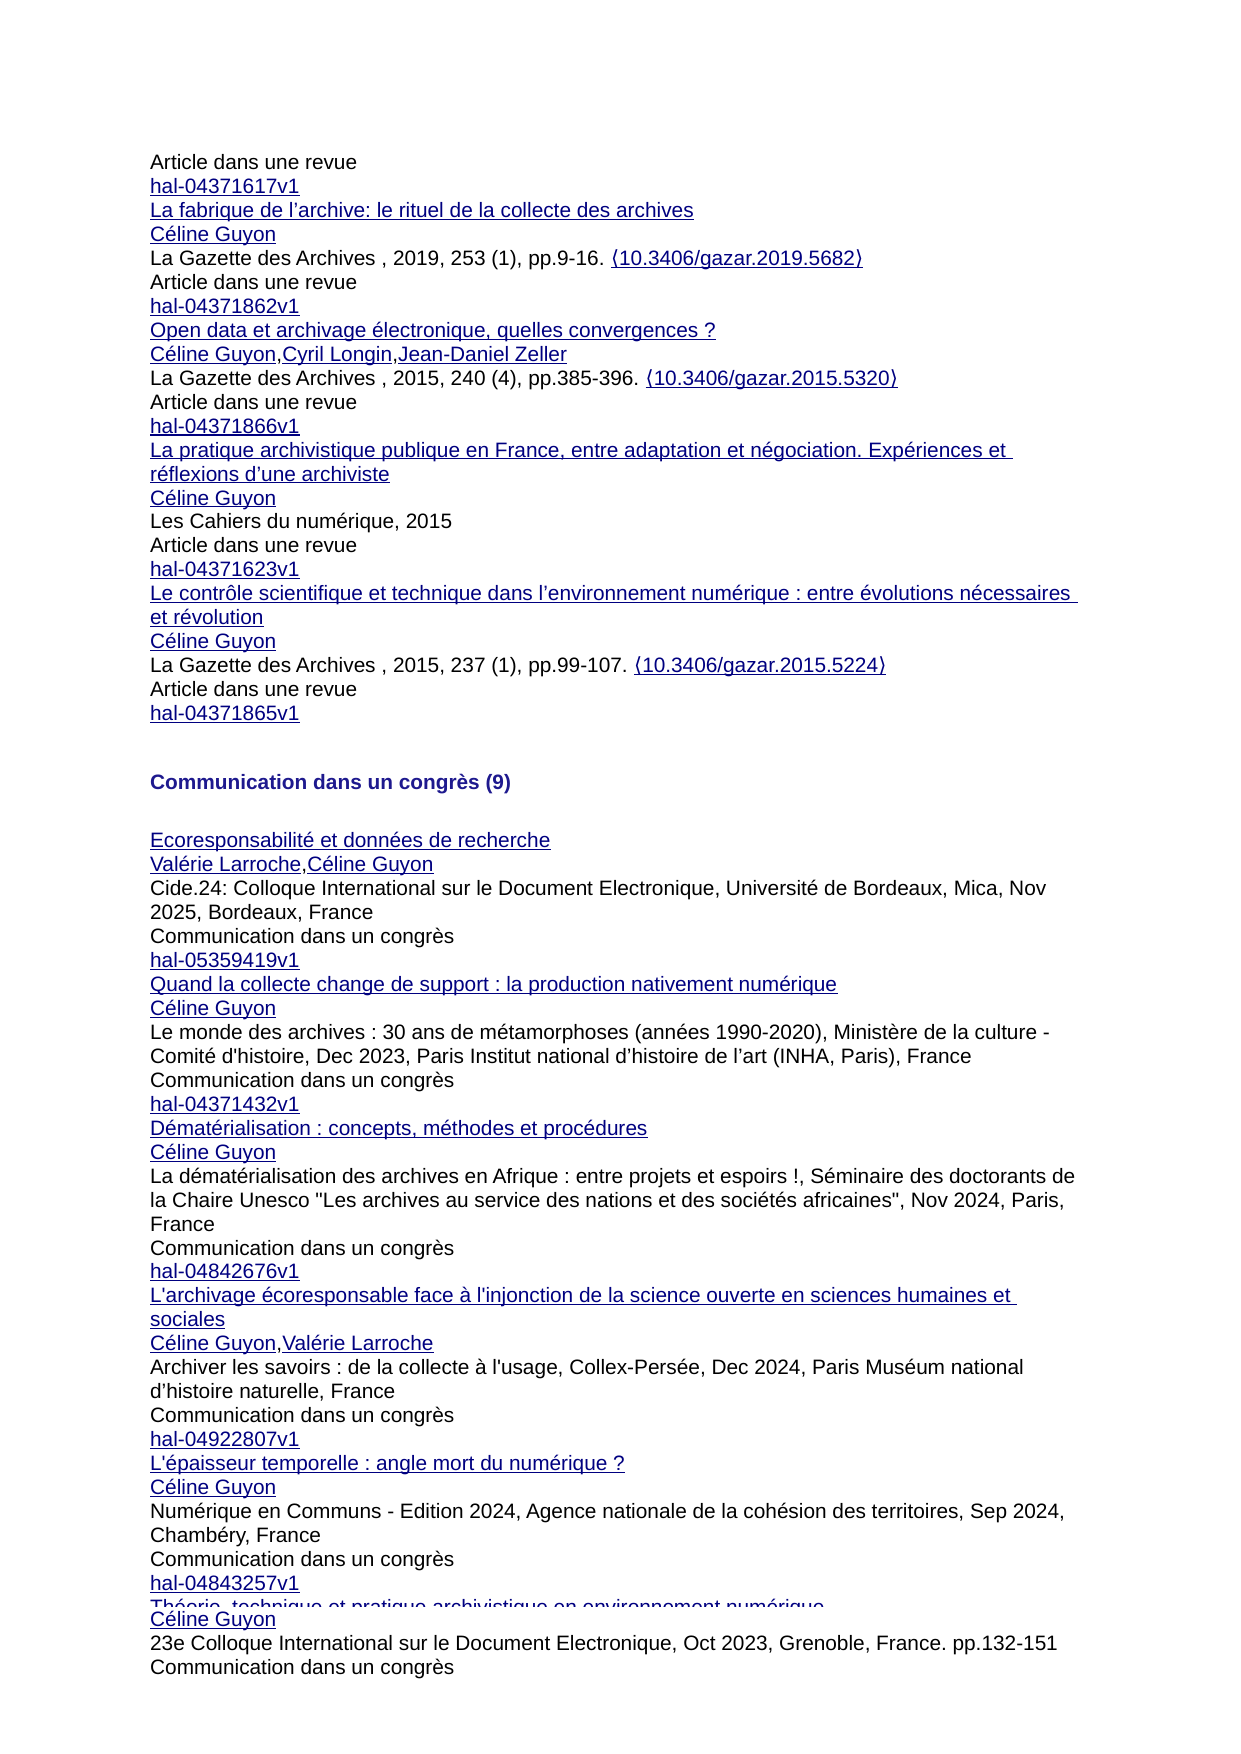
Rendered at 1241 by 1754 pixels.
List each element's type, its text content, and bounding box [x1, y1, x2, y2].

table_cell Article dans une revue hal-04371617v1 [150, 150, 1090, 198]
table_header Ecoresponsabilité et données de recherche Valérie Larroche,Céline Guyon Cide.24: Colloque International sur le Document Electronique, Université de Bordeaux, Mica, Nov 2025, Bordeaux, France Communication dans un congrès hal-05359419v1 [150, 828, 1090, 972]
table_cell L'archivage écoresponsable face à l'injonction de la science ouverte en sciences humaines et sociales Céline Guyon,Valérie Larroche Archiver les savoirs : de la collecte à l'usage, Collex-Persée, Dec 2024, Paris Muséum national d’histoire naturelle, France Communication dans un congrès hal-04922807v1 [150, 1283, 1090, 1451]
table_cell Quand la collecte change de support : la production nativement numérique Céline Guyon Le monde des archives : 30 ans de métamorphoses (années 1990-2020), Ministère de la culture - Comité d'histoire, Dec 2023, Paris Institut national d’histoire de l’art (INHA, Paris), France Communication dans un congrès hal-04371432v1 [150, 972, 1090, 1116]
table_cell La fabrique de l’archive: le rituel de la collecte des archives Céline Guyon La Gazette des Archives , 2019, 253 (1), pp.9-16. ⟨10.3406/gazar.2019.5682⟩ Article dans une revue hal-04371862v1 [150, 198, 1090, 318]
table_cell Open data et archivage électronique, quelles convergences ? Céline Guyon,Cyril Longin,Jean-Daniel Zeller La Gazette des Archives , 2015, 240 (4), pp.385-396. ⟨10.3406/gazar.2015.5320⟩ Article dans une revue hal-04371866v1 [150, 318, 1090, 437]
table_cell Théorie, technique et pratique archivistique en environnement numérique Céline Guyon 23e Colloque International sur le Document Electronique, Oct 2023, Grenoble, France. pp.132-151 Communication dans un congrès [150, 1595, 1090, 1679]
table_cell L'épaisseur temporelle : angle mort du numérique ? Céline Guyon Numérique en Communs - Edition 2024, Agence nationale de la cohésion des territoires, Sep 2024, Chambéry, France Communication dans un congrès hal-04843257v1 [150, 1451, 1090, 1595]
subtitle Communication dans un congrès (9) [150, 770, 1090, 794]
table_cell Dématérialisation : concepts, méthodes et procédures Céline Guyon La dématérialisation des archives en Afrique : entre projets et espoirs !, Séminaire des doctorants de la Chaire Unesco "Les archives au service des nations et des sociétés africaines", Nov 2024, Paris, France Communication dans un congrès hal-04842676v1 [150, 1116, 1090, 1283]
table_cell Le contrôle scientifique et technique dans l’environnement numérique : entre évolutions nécessaires et révolution Céline Guyon La Gazette des Archives , 2015, 237 (1), pp.99-107. ⟨10.3406/gazar.2015.5224⟩ Article dans une revue hal-04371865v1 [150, 581, 1090, 725]
table_cell La pratique archivistique publique en France, entre adaptation et négociation. Expériences et réflexions d’une archiviste Céline Guyon Les Cahiers du numérique, 2015 Article dans une revue hal-04371623v1 [150, 438, 1090, 581]
